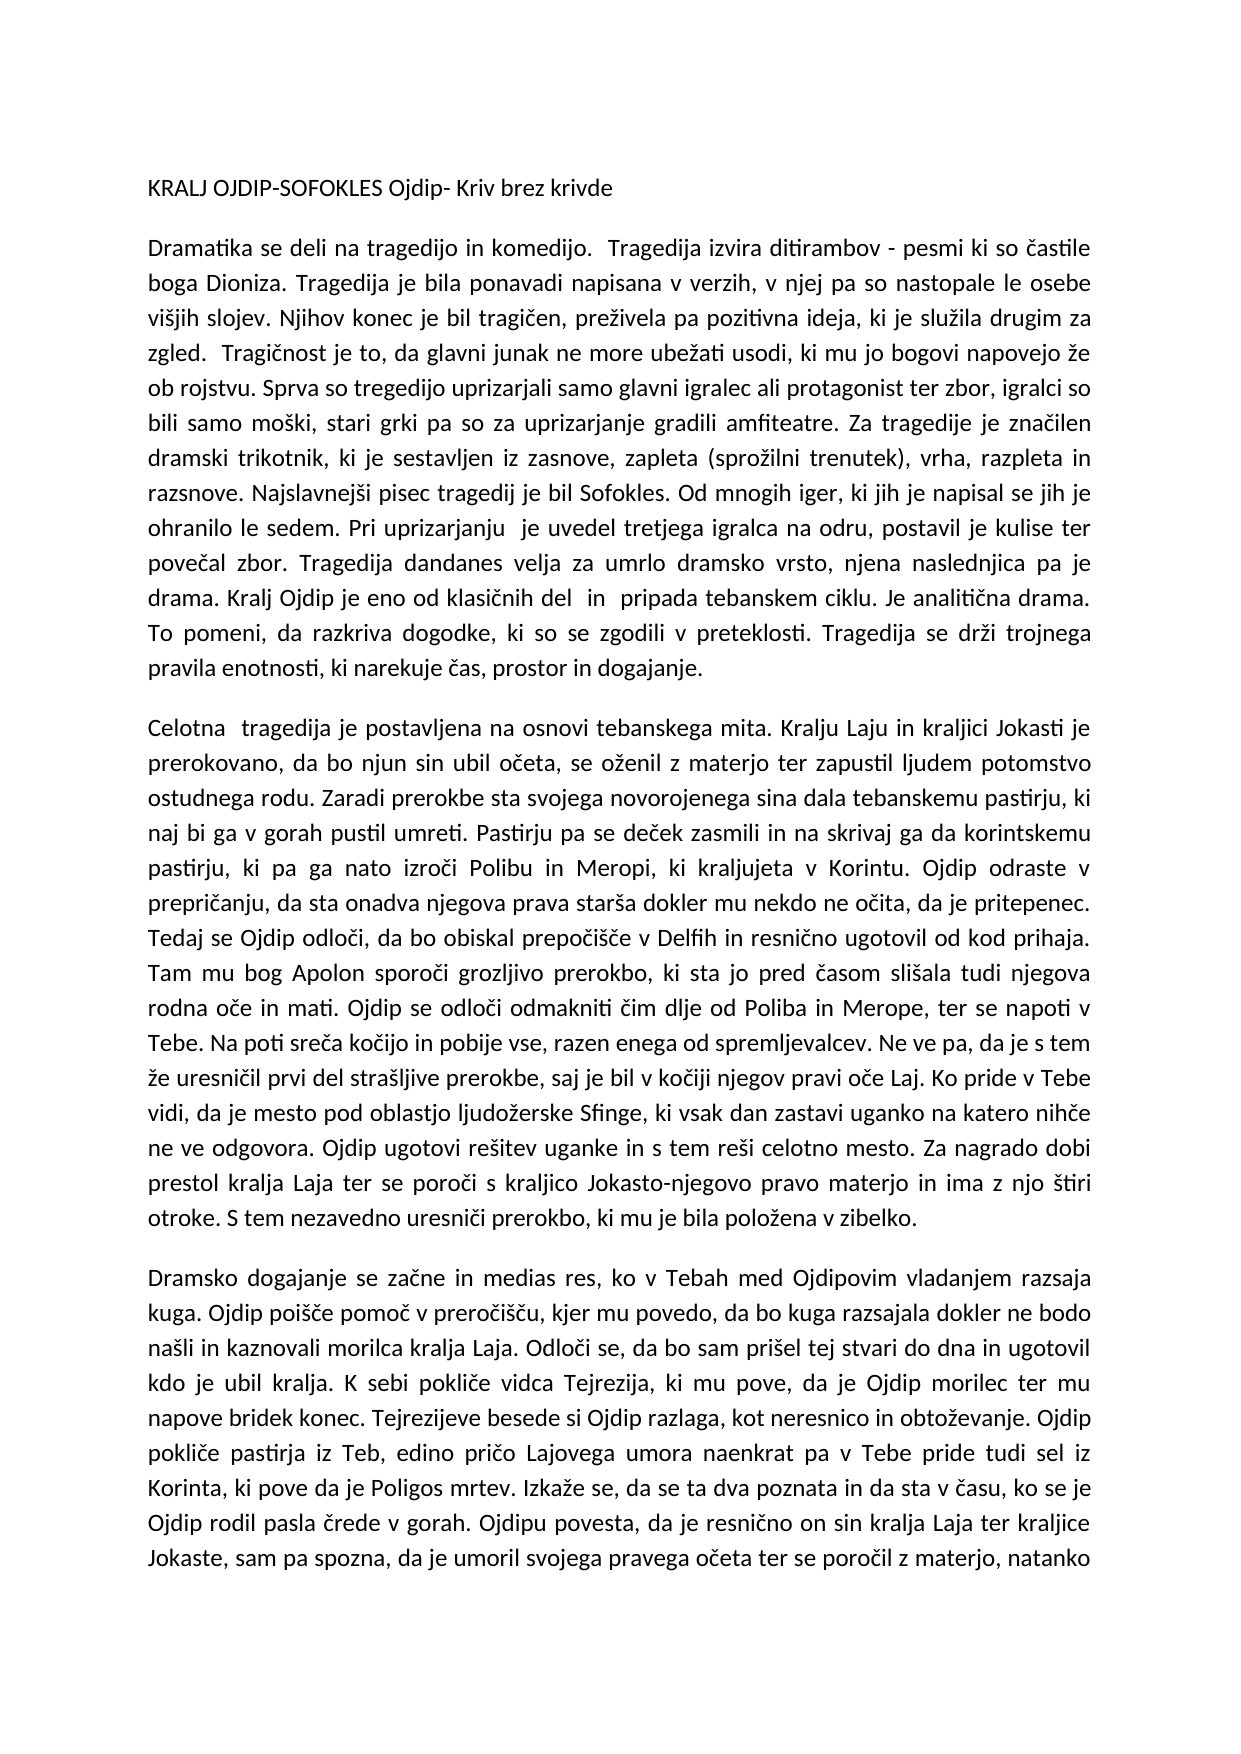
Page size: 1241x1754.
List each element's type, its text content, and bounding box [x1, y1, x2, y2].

text Dramsko dogajanje se začne in medias res, ko v Tebah med Ojdipovim vladanjem razsaja kuga. Ojdip poišče pomoč v preročišču, kjer mu povedo, da bo kuga razsajala dokler ne bodo našli in kaznovali morilca kralja Laja. Odloči se, da bo sam prišel tej stvari do dna in ugotovil kdo je ubil kralja. K sebi pokliče vidca Tejrezija, ki mu pove, da je Ojdip morilec ter mu napove bridek konec. Tejrezijeve besede si Ojdip razlaga, kot neresnico in obtoževanje. Ojdip pokliče pastirja iz Teb, edino pričo Lajovega umora naenkrat pa v Tebe pride tudi sel iz Korinta, ki pove da je Poligos mrtev. Izkaže se, da se ta dva poznata in da sta v času, ko se je Ojdip rodil pasla črede v gorah. Ojdipu povesta, da je resnično on sin kralja Laja ter kraljice Jokaste, sam pa spozna, da je umoril svojega pravega očeta ter se poročil z materjo, natanko [148, 1263, 1093, 1573]
text Celotna tragedija je postavljena na osnovi tebanskega mita. Kralju Laju in kraljici Jokasti je prerokovano, da bo njun sin ubil očeta, se oženil z materjo ter zapustil ljudem potomstvo ostudnega rodu. Zaradi prerokbe sta svojega novorojenega sina dala tebanskemu pastirju, ki naj bi ga v gorah pustil umreti. Pastirju pa se deček zasmili in na skrivaj ga da korintskemu pastirju, ki pa ga nato izroči Polibu in Meropi, ki kraljujeta v Korintu. Ojdip odraste v prepričanju, da sta onadva njegova prava starša dokler mu nekdo ne očita, da je pritepenec. Tedaj se Ojdip odloči, da bo obiskal prepočišče v Delfih in resnično ugotovil od kod prihaja. Tam mu bog Apolon sporoči grozljivo prerokbo, ki sta jo pred časom slišala tudi njegova rodna oče in mati. Ojdip se odloči odmakniti čim dlje od Poliba in Merope, ter se napoti v Tebe. Na poti sreča kočijo in pobije vse, razen enega od spremljevalcev. Ne ve pa, da je s tem že uresničil prvi del strašljive prerokbe, saj je bil v kočiji njegov pravi oče Laj. Ko pride v Tebe vidi, da je mesto pod oblastjo ljudožerske Sfinge, ki vsak dan zastavi uganko na katero nihče ne ve odgovora. Ojdip ugotovi rešitev uganke in s tem reši celotno mesto. Za nagrado dobi prestol kralja Laja ter se poroči s kraljico Jokasto-njegovo pravo materjo in ima z njo štiri otroke. S tem nezavedno uresniči prerokbo, ki mu je bila položena v zibelko. [148, 713, 1093, 1233]
text Dramatika se deli na tragedijo in komedijo. Tragedija izvira ditirambov - pesmi ki so častile boga Dioniza. Tragedija je bila ponavadi napisana v verzih, v njej pa so nastopale le osebe višjih slojev. Njihov konec je bil tragičen, preživela pa pozitivna ideja, ki je služila drugim za zgled. Tragičnost je to, da glavni junak ne more ubežati usodi, ki mu jo bogovi napovejo že ob rojstvu. Sprva so tregedijo uprizarjali samo glavni igralec ali protagonist ter zbor, igralci so bili samo moški, stari grki pa so za uprizarjanje gradili amfiteatre. Za tragedije je značilen dramski trikotnik, ki je sestavljen iz zasnove, zapleta (sprožilni trenutek), vrha, razpleta in razsnove. Najslavnejši pisec tragedij je bil Sofokles. Od mnogih iger, ki jih je napisal se jih je ohranilo le sedem. Pri uprizarjanju je uvedel tretjega igralca na odru, postavil je kulise ter povečal zbor. Tragedija dandanes velja za umrlo dramsko vrsto, njena naslednjica pa je drama. Kralj Ojdip je eno od klasičnih del in pripada tebanskem ciklu. Je analitična drama. To pomeni, da razkriva dogodke, ki so se zgodili v preteklosti. Tragedija se drži trojnega pravila enotnosti, ki narekuje čas, prostor in dogajanje. [148, 233, 1093, 683]
text KRALJ OJDIP-SOFOKLES Ojdip- Kriv brez krivde [148, 173, 1093, 203]
